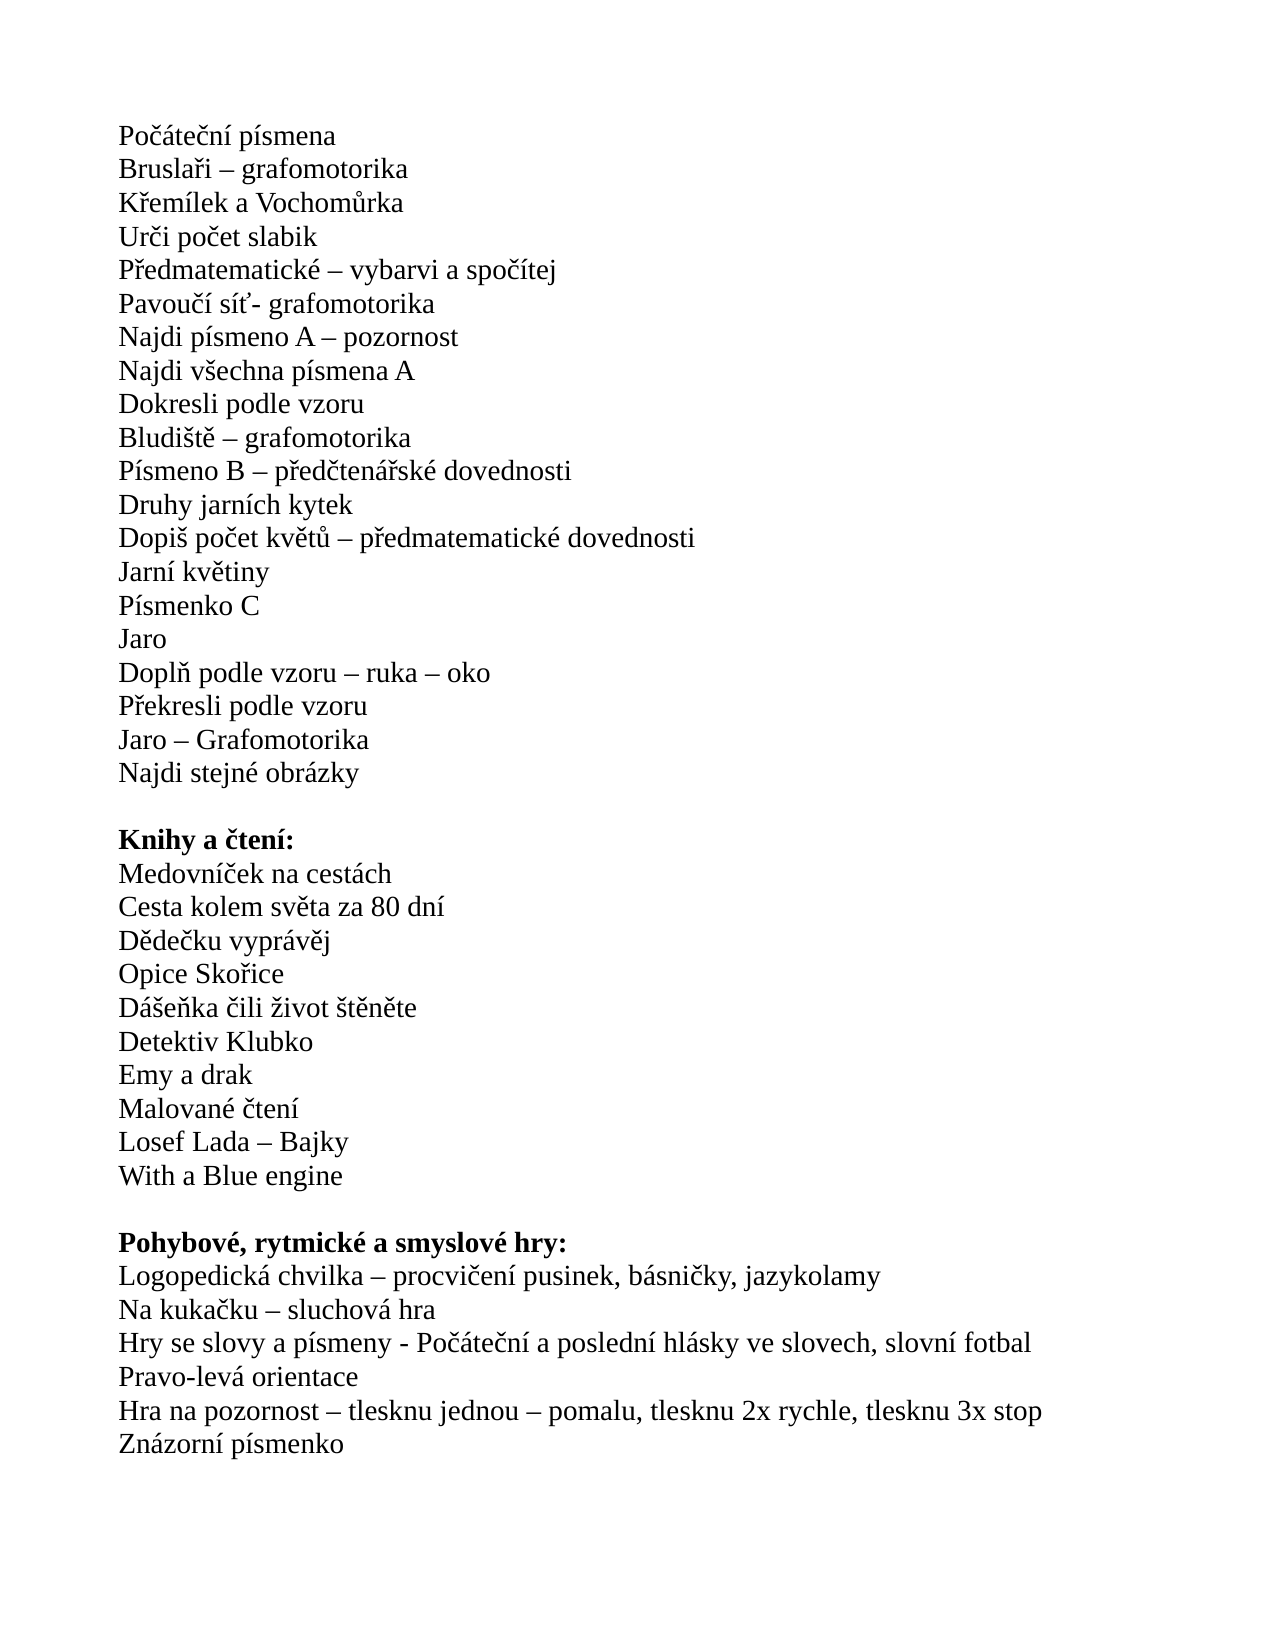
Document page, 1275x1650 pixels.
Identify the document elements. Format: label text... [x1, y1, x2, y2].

text Písmenko C [118, 588, 1157, 621]
text Druhy jarních kytek [118, 487, 1157, 521]
text Doplň podle vzoru – ruka – oko [118, 655, 1157, 688]
text Medovníček na cestách [118, 856, 1157, 889]
text Předmatematické – vybarvi a spočítej [118, 252, 1157, 286]
text Opice Skořice [118, 957, 1157, 990]
text Knihy a čtení: [118, 822, 1157, 856]
text Dokresli podle vzoru [118, 386, 1157, 420]
text Cesta kolem světa za 80 dní [118, 889, 1157, 923]
text Pavoučí síť- grafomotorika [118, 286, 1157, 319]
text Hry se slovy a písmeny - Počáteční a poslední hlásky ve slovech, slovní fotbal [118, 1326, 1157, 1359]
text Jarní květiny [118, 554, 1157, 588]
text Logopedická chvilka – procvičení pusinek, básničky, jazykolamy [118, 1258, 1157, 1292]
text With a Blue engine [118, 1158, 1157, 1191]
text Najdi stejné obrázky [118, 755, 1157, 789]
text Dědečku vyprávěj [118, 923, 1157, 957]
text Najdi všechna písmena A [118, 353, 1157, 386]
text Na kukačku – sluchová hra [118, 1292, 1157, 1326]
text Písmeno B – předčtenářské dovednosti [118, 453, 1157, 487]
text Malované čtení [118, 1091, 1157, 1124]
text Dopiš počet květů – předmatematické dovednosti [118, 521, 1157, 554]
text Detektiv Klubko [118, 1024, 1157, 1057]
text Losef Lada – Bajky [118, 1124, 1157, 1158]
text Znázorní písmenko [118, 1426, 1157, 1460]
text Jaro [118, 621, 1157, 655]
text Bludiště – grafomotorika [118, 420, 1157, 453]
text Pohybové, rytmické a smyslové hry: [118, 1225, 1157, 1258]
text Počáteční písmena [118, 118, 1157, 152]
text Překresli podle vzoru [118, 688, 1157, 722]
text Hra na pozornost – tlesknu jednou – pomalu, tlesknu 2x rychle, tlesknu 3x stop [118, 1393, 1157, 1426]
text Křemílek a Vochomůrka [118, 185, 1157, 219]
text Dášeňka čili život štěněte [118, 990, 1157, 1024]
text Najdi písmeno A – pozornost [118, 319, 1157, 353]
text Bruslaři – grafomotorika [118, 152, 1157, 185]
text Urči počet slabik [118, 219, 1157, 252]
text Emy a drak [118, 1057, 1157, 1091]
text Pravo-levá orientace [118, 1359, 1157, 1393]
text Jaro – Grafomotorika [118, 722, 1157, 755]
